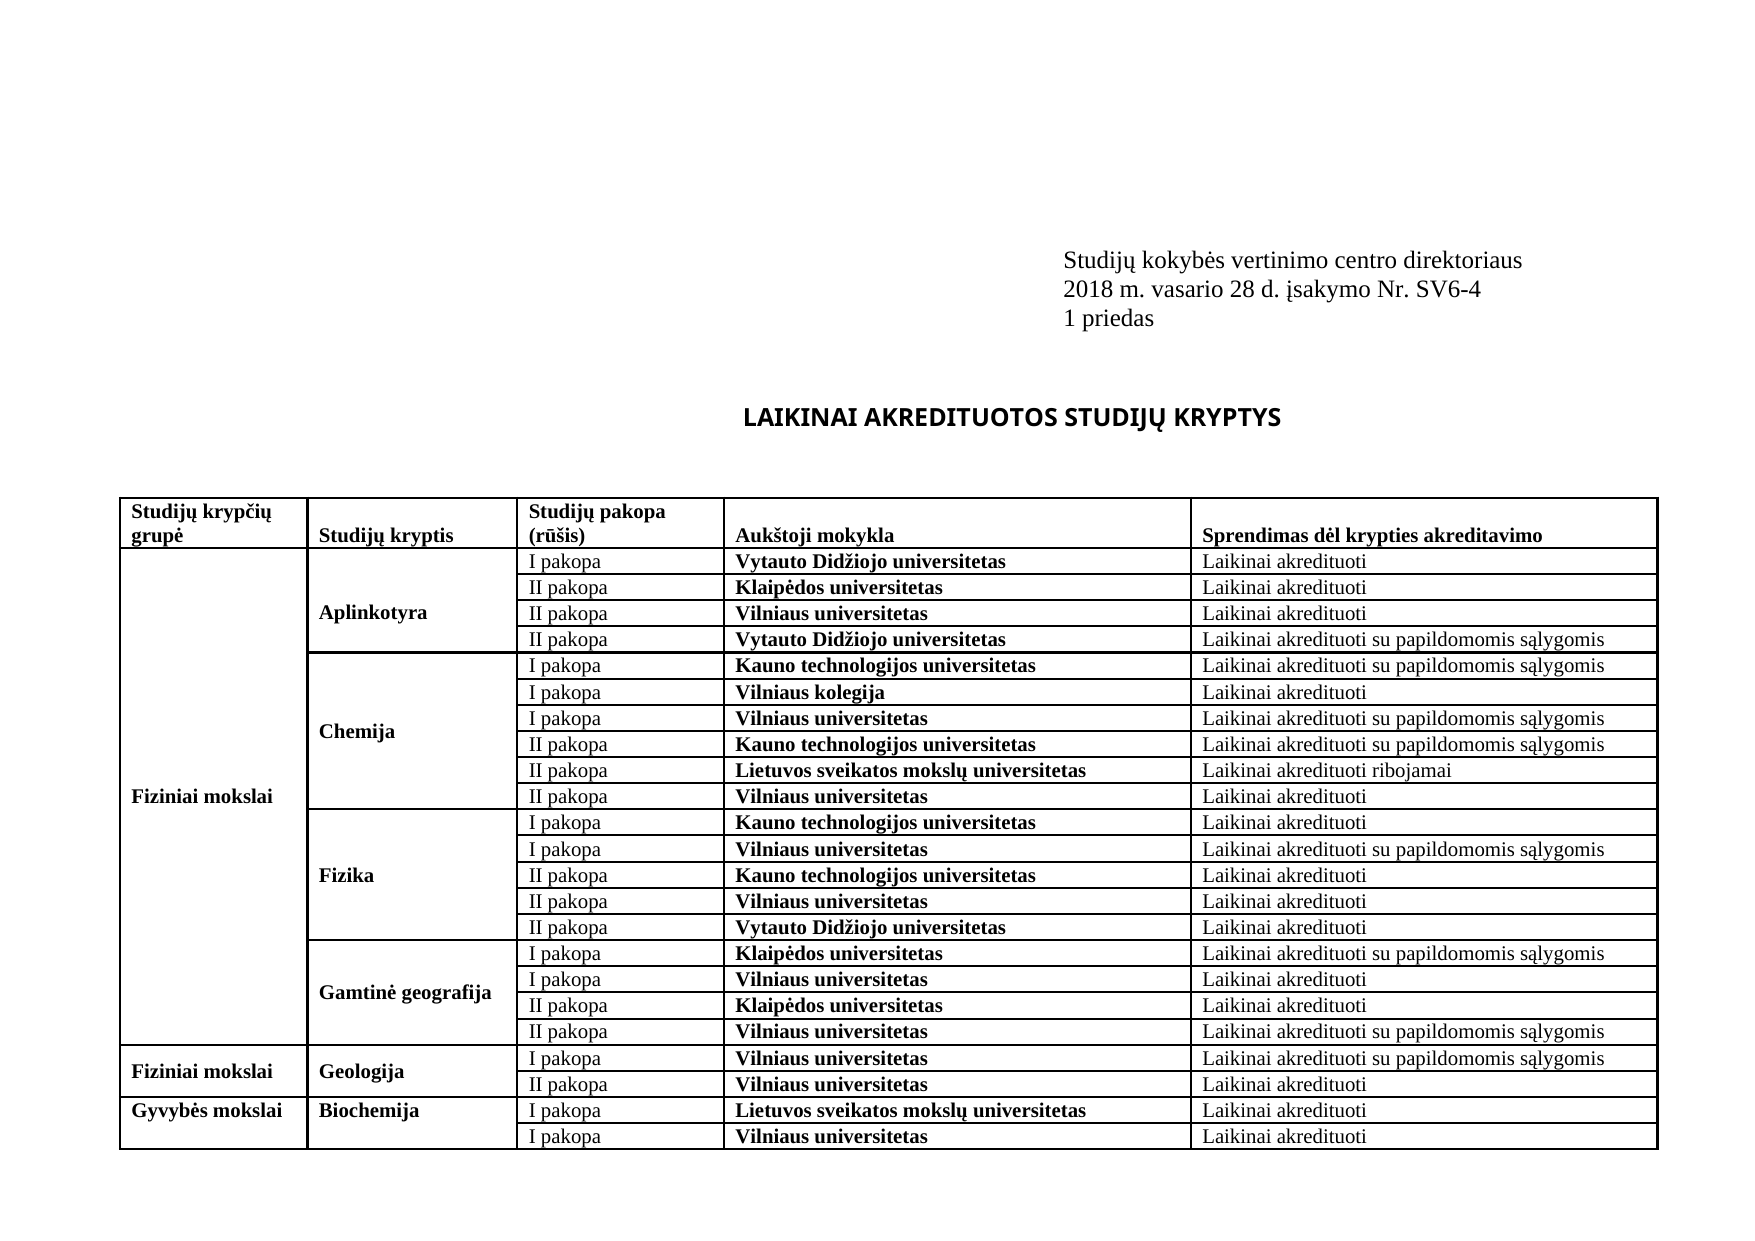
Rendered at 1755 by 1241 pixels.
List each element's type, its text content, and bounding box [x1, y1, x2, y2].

table_cell II pakopa [518, 889, 723, 913]
table_cell Vilniaus universitetas [725, 1046, 1190, 1070]
table_cell II pakopa [518, 915, 723, 939]
table_cell Laikinai akredituoti [1192, 1072, 1656, 1096]
table_cell Vilniaus universitetas [725, 601, 1190, 625]
text Studijų kokybės vertinimo centro direktoriaus [1063, 245, 1636, 274]
table_cell II pakopa [518, 1020, 723, 1043]
table_cell Kauno technologijos universitetas [725, 810, 1190, 834]
text 2018 m. vasario 28 d. įsakymo Nr. SV6-4 [1063, 274, 1636, 303]
table_cell I pakopa [518, 654, 723, 677]
table_cell Laikinai akredituoti su papildomomis sąlygomis [1192, 654, 1656, 677]
table_cell Vilniaus universitetas [725, 967, 1190, 991]
table_cell Laikinai akredituoti su papildomomis sąlygomis [1192, 732, 1656, 756]
table_cell Laikinai akredituoti [1192, 1124, 1656, 1148]
table_cell Vytauto Didžiojo universitetas [725, 915, 1190, 939]
table_cell Laikinai akredituoti [1192, 575, 1656, 599]
text 1 priedas [1063, 303, 1636, 332]
table_cell Laikinai akredituoti su papildomomis sąlygomis [1192, 1046, 1656, 1070]
table_cell II pakopa [518, 575, 723, 599]
table_cell Laikinai akredituoti [1192, 784, 1656, 808]
table_cell II pakopa [518, 601, 723, 625]
table_cell Laikinai akredituoti [1192, 601, 1656, 625]
table_cell I pakopa [518, 680, 723, 704]
table_cell Klaipėdos universitetas [725, 993, 1190, 1017]
table_cell Aplinkotyra [309, 549, 516, 651]
table_cell Fizika [309, 810, 516, 939]
table_cell II pakopa [518, 627, 723, 651]
table_cell Klaipėdos universitetas [725, 575, 1190, 599]
table_cell I pakopa [518, 1046, 723, 1070]
table_cell Fiziniai mokslai [121, 549, 306, 1043]
table_cell Laikinai akredituoti [1192, 863, 1656, 887]
table_cell II pakopa [518, 993, 723, 1017]
table_cell I pakopa [518, 549, 723, 573]
table_header Studijų pakopa (rūšis) [518, 499, 723, 547]
table_cell I pakopa [518, 836, 723, 861]
table_cell Laikinai akredituoti su papildomomis sąlygomis [1192, 836, 1656, 861]
table_cell Vilniaus universitetas [725, 1072, 1190, 1096]
table_cell II pakopa [518, 758, 723, 782]
table_cell Laikinai akredituoti [1192, 680, 1656, 704]
table_cell II pakopa [518, 1072, 723, 1096]
table_cell Lietuvos sveikatos mokslų universitetas [725, 1098, 1190, 1122]
table_cell Laikinai akredituoti ribojamai [1192, 758, 1656, 782]
table_cell Gamtinė geografija [309, 941, 516, 1043]
table_header Sprendimas dėl krypties akreditavimo [1192, 499, 1656, 547]
table_header Aukštoji mokykla [725, 499, 1190, 547]
table_cell Vilniaus universitetas [725, 784, 1190, 808]
table_cell Geologija [309, 1046, 516, 1096]
table_cell Laikinai akredituoti [1192, 889, 1656, 913]
table_cell Vilniaus universitetas [725, 889, 1190, 913]
table_cell Laikinai akredituoti [1192, 549, 1656, 573]
table_cell II pakopa [518, 732, 723, 756]
table_cell Laikinai akredituoti su papildomomis sąlygomis [1192, 627, 1656, 651]
table_cell Vilniaus universitetas [725, 1020, 1190, 1043]
table_cell Vilniaus kolegija [725, 680, 1190, 704]
text LAIKINAI AKREDITUOTOS STUDIJŲ KRYPTYS [388, 400, 1636, 434]
table_cell Vilniaus universitetas [725, 1124, 1190, 1148]
table_cell I pakopa [518, 810, 723, 834]
table_cell Laikinai akredituoti [1192, 915, 1656, 939]
table_cell Kauno technologijos universitetas [725, 863, 1190, 887]
table_cell Chemija [309, 654, 516, 808]
table_cell Gyvybės mokslai [121, 1098, 306, 1148]
table_cell Laikinai akredituoti [1192, 1098, 1656, 1122]
table_cell I pakopa [518, 1124, 723, 1148]
table_cell Biochemija [309, 1098, 516, 1148]
table_cell I pakopa [518, 1098, 723, 1122]
table_cell Laikinai akredituoti [1192, 967, 1656, 991]
table_cell Laikinai akredituoti su papildomomis sąlygomis [1192, 1020, 1656, 1043]
table_cell II pakopa [518, 863, 723, 887]
table_cell Klaipėdos universitetas [725, 941, 1190, 965]
table_cell Fiziniai mokslai [121, 1046, 306, 1096]
table_cell I pakopa [518, 941, 723, 965]
table_cell Vilniaus universitetas [725, 836, 1190, 861]
table_header Studijų krypčių grupė [121, 499, 306, 547]
table_cell Laikinai akredituoti su papildomomis sąlygomis [1192, 706, 1656, 730]
table_cell II pakopa [518, 784, 723, 808]
table_cell Kauno technologijos universitetas [725, 732, 1190, 756]
table_cell Vytauto Didžiojo universitetas [725, 549, 1190, 573]
table_cell Kauno technologijos universitetas [725, 654, 1190, 677]
table_cell Laikinai akredituoti [1192, 993, 1656, 1017]
table_cell Vilniaus universitetas [725, 706, 1190, 730]
table_cell I pakopa [518, 967, 723, 991]
table_cell Laikinai akredituoti [1192, 810, 1656, 834]
table_cell Lietuvos sveikatos mokslų universitetas [725, 758, 1190, 782]
table_header Studijų kryptis [309, 499, 516, 547]
table_cell Vytauto Didžiojo universitetas [725, 627, 1190, 651]
table_cell Laikinai akredituoti su papildomomis sąlygomis [1192, 941, 1656, 965]
table_cell I pakopa [518, 706, 723, 730]
